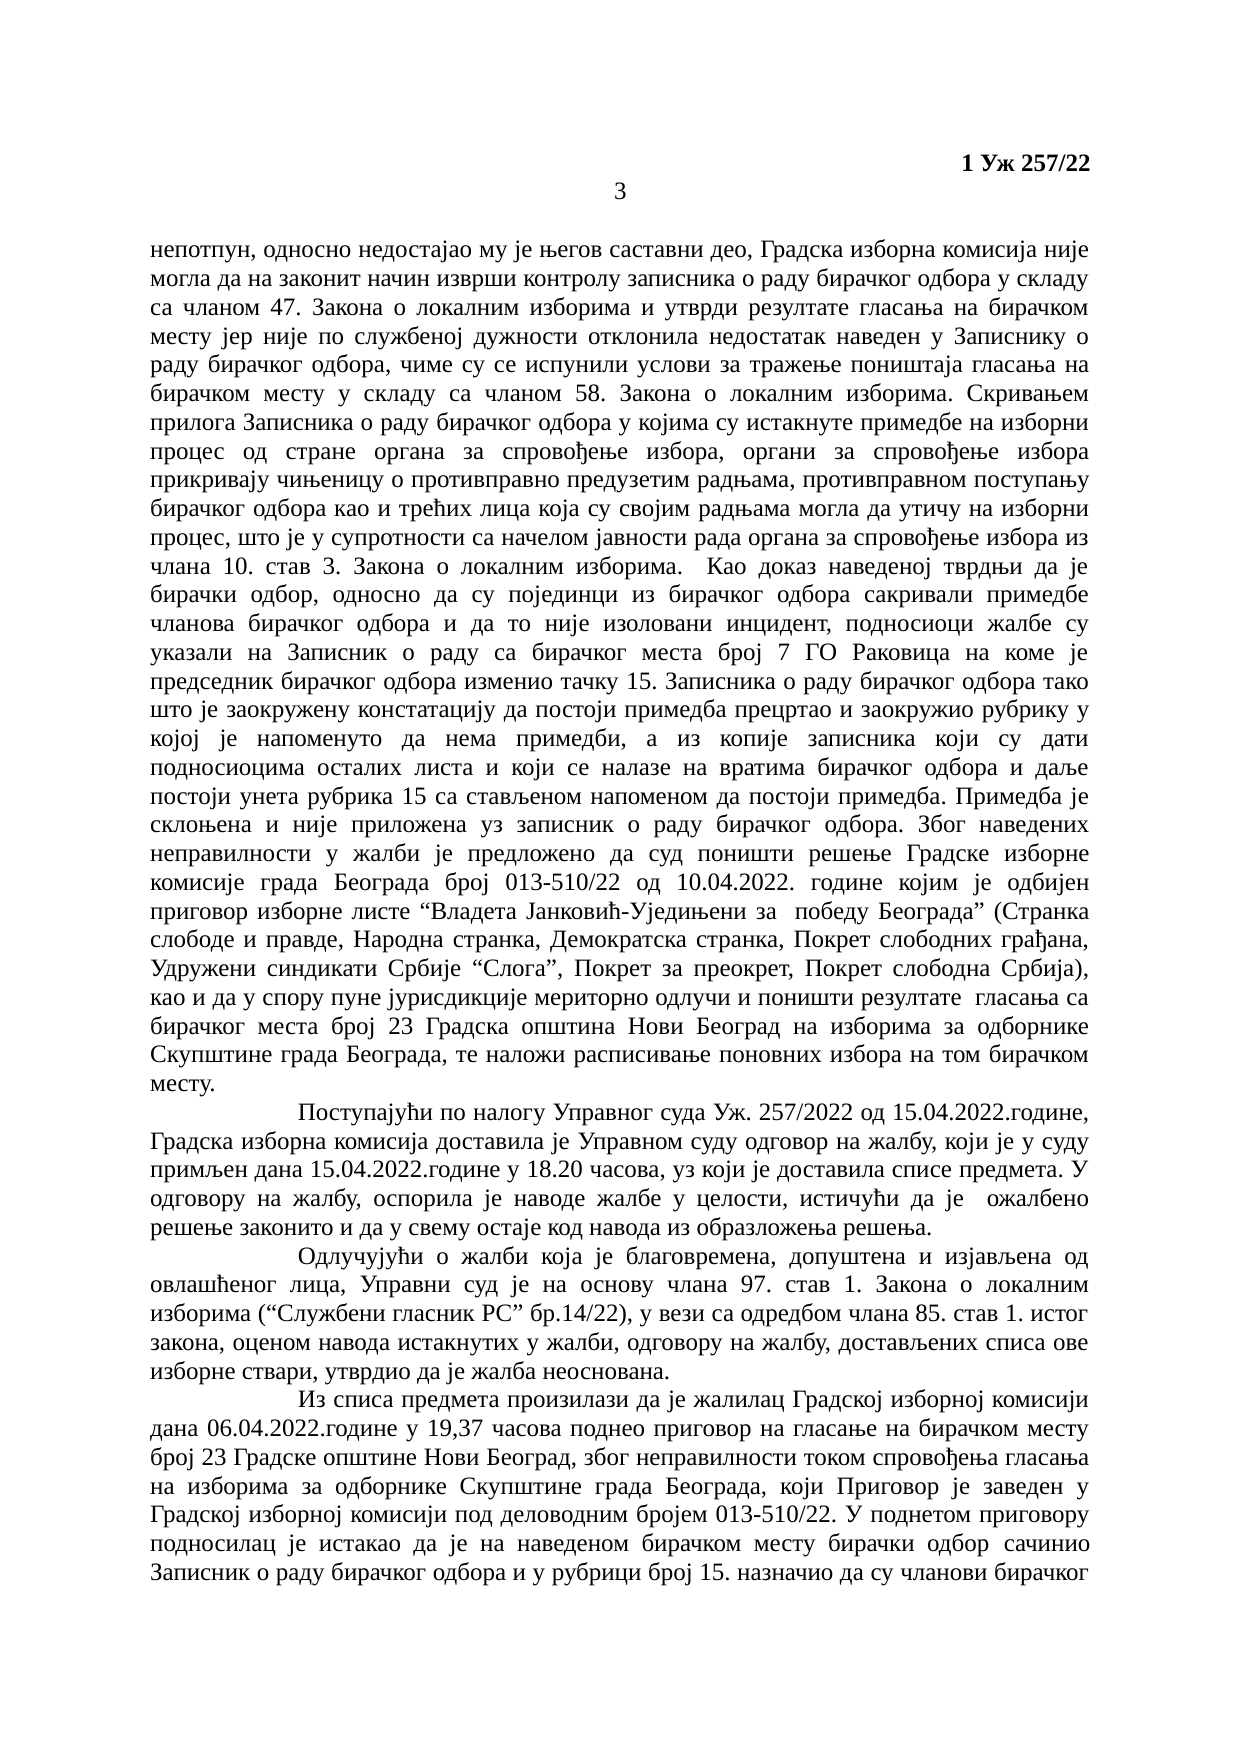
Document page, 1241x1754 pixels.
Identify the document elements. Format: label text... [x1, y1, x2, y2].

text Одлучујући о жалби која је благовремена, допуштена и изјављена од овлашћеног лица, Управни суд је на основу члана 97. став 1. Закона о локалним изборима (“Службени гласник РС” бр.14/22), у вези са одредбом члана 85. став 1. истог закона, оценом навода истакнутих у жалби, одговору на жалбу, достављених списа ове изборне ствари, утврдио да је жалба неоснована. [150, 1241, 1090, 1384]
text непотпун, односно недостајао му је његов саставни део, Градска изборна комисија није могла да на законит начин изврши контролу записника о раду бирачког одбора у складу са чланом 47. Закона о локалним изборима и утврди резултате гласања на бирачком месту јер није по службеној дужности отклонила недостатак наведен у Записнику о раду бирачког одбора, чиме су се испунили услови за тражење поништаја гласања на бирачком месту у складу са чланом 58. Закона о локалним изборима. Скривањем прилога Записника о раду бирачког одбора у којима су истакнуте примедбе на изборни процес од стране органа за спровођење избора, органи за спровођење избора прикривају чињеницу о противправно предузетим радњама, противправном поступању бирачког одбора као и трећих лица која су својим радњама могла да утичу на изборни процес, што је у супротности са начелом јавности рада органа за спровођење избора из члана 10. став 3. Закона о локалним изборима. Као доказ наведеној тврдњи да је бирачки одбор, односно да су појединци из бирачког одбора сакривали примедбе чланова бирачког одбора и да то није изоловани инцидент, подносиоци жалбе су указали на Записник о раду са бирачког места број 7 ГО Раковица на коме је председник бирачког одбора изменио тачку 15. Записника о раду бирачког одбора тако што је заокружену констатацију да постоји примедба прецртао и заокружио рубрику у којој је напоменуто да нема примедби, а из копије записника који су дати подносиоцима осталих листа и који се налазе на вратима бирачког одбора и даље постоји унета рубрика 15 са стављеном напоменом да постоји примедба. Примедба је склоњена и није приложена уз записник о раду бирачког одбора. Због наведених неправилности у жалби је предложено да суд поништи решење Градске изборне комисије града Београда број 013-510/22 од 10.04.2022. године којим је одбијен приговор изборне листе “Владета Јанковић-Уједињени за победу Београда” (Странка слободе и правде, Народна странка, Демократска странка, Покрет слободних грађана, Удружени синдикати Србије “Слога”, Покрет за преокрет, Покрет слободна Србија), као и да у спору пуне јурисдикције мериторно одлучи и поништи резултате гласања са бирачког места број 23 Градска општина Нови Београд на изборима за одборнике Скупштине града Београда, те наложи расписивање поновних избора на том бирачком месту. [150, 234, 1090, 1097]
text Поступајући по налогу Управног суда Уж. 257/2022 од 15.04.2022.године, Градска изборна комисија доставила је Управном суду одговор на жалбу, који је у суду примљен дана 15.04.2022.године у 18.20 часова, уз који је доставила списе предмета. У одговору на жалбу, оспорила је наводе жалбе у целости, истичући да је ожалбено решење законито и да у свему остаје код навода из образложења решења. [150, 1097, 1090, 1241]
text Из списа предмета произилази да је жалилац Градској изборној комисији дана 06.04.2022.године у 19,37 часова поднео приговор на гласање на бирачком месту број 23 Градске општине Нови Београд, због неправилности током спровођења гласања на изборима за одборнике Скупштине града Београда, који Приговор је заведен у Градској изборној комисији под деловодним бројем 013-510/22. У поднетом приговору подносилац је истакао да је на наведеном бирачком месту бирачки одбор сачинио Записник о раду бирачког одбора и у рубрици број 15. назначио да су чланови бирачког [150, 1384, 1090, 1586]
